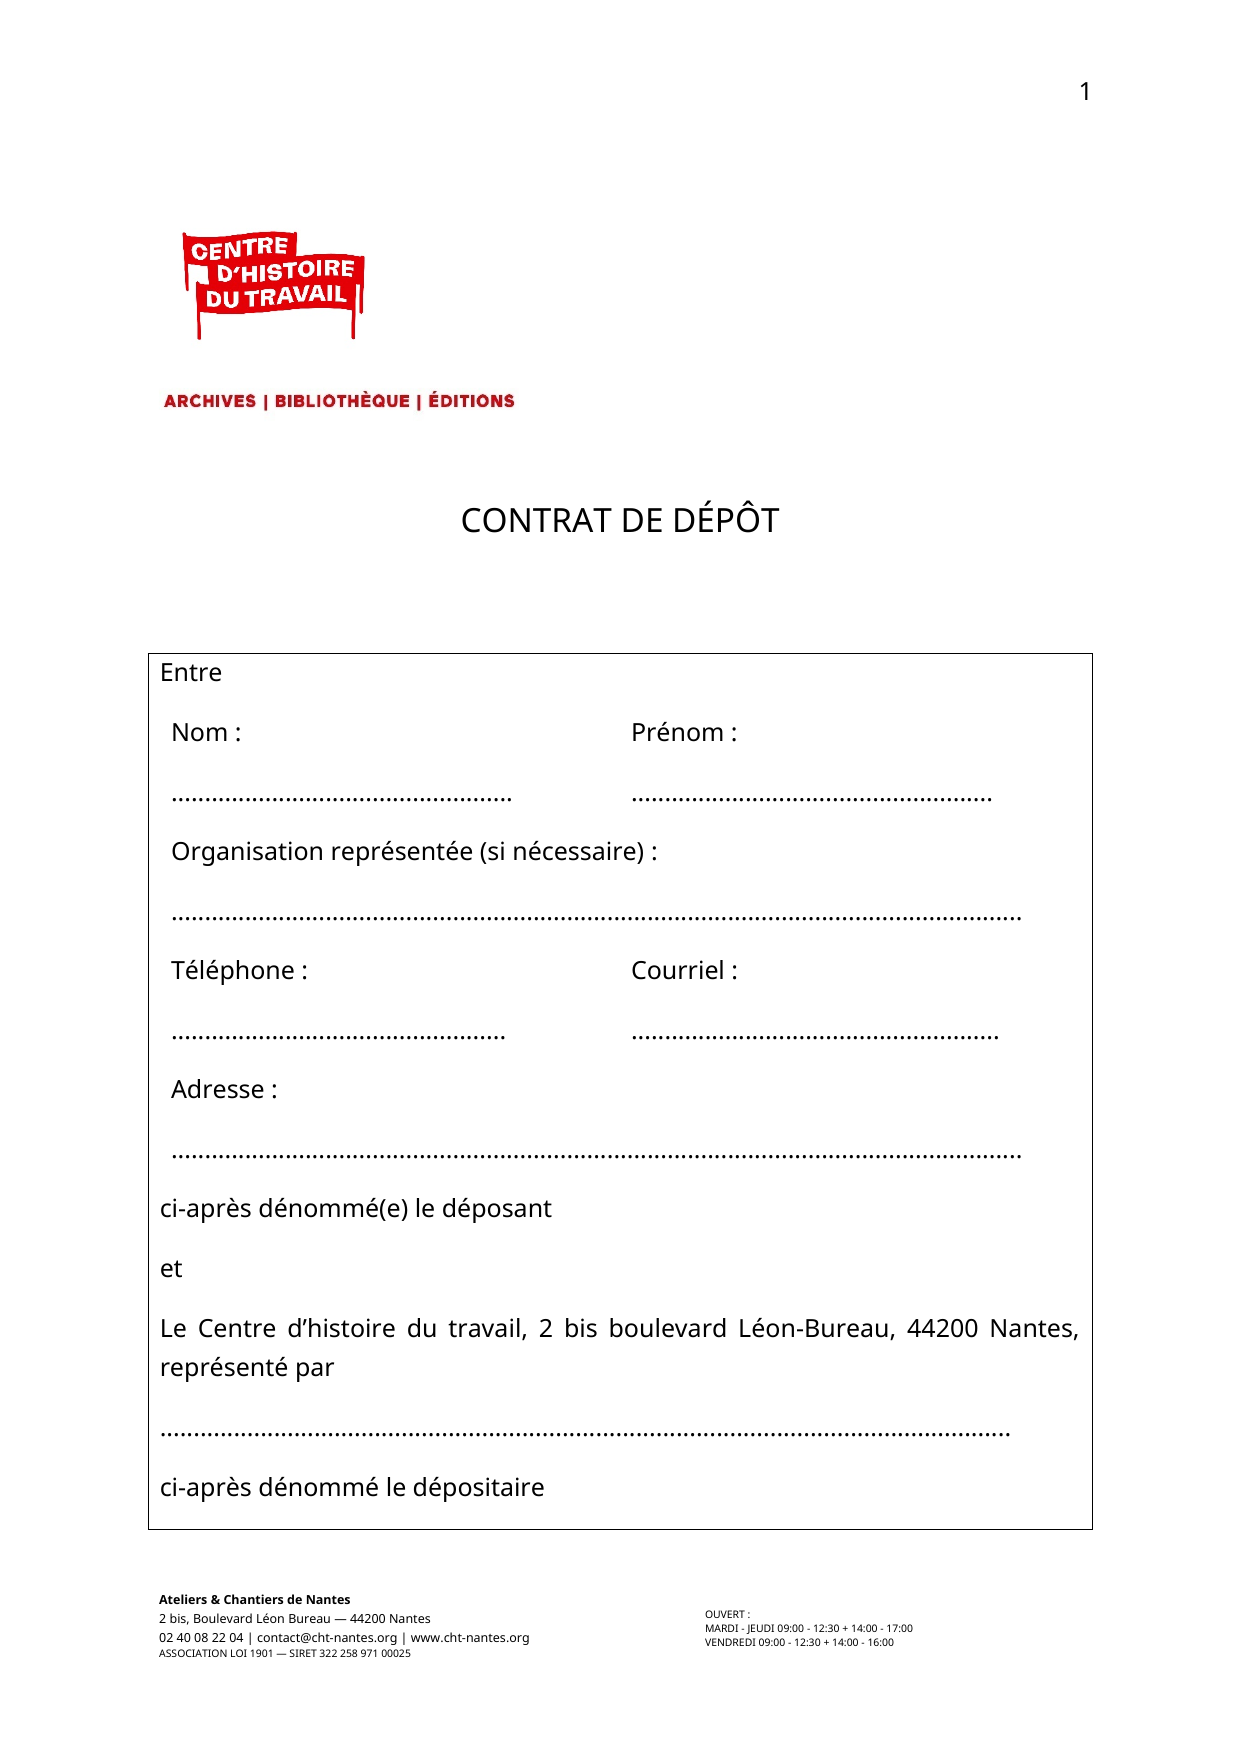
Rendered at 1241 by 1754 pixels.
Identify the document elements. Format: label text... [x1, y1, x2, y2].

subtitle CONTRAT DE DÉPÔT [148, 497, 1092, 542]
table_header Prénom : ...................................................... [620, 714, 1077, 833]
picture [158, 206, 388, 363]
table_header Nom : ................................................... [160, 714, 619, 833]
table_cell [620, 207, 1092, 443]
table_header [620, 148, 1092, 207]
table_cell Organisation représentée (si nécessaire) : ............................................................................................................................... [160, 834, 1077, 953]
table_cell Courriel : ....................................................... [620, 953, 1077, 1072]
table_header [148, 148, 619, 207]
table_cell Téléphone : .................................................. [160, 953, 619, 1072]
table_cell [148, 207, 619, 443]
picture [158, 377, 520, 428]
table_header Entre ci-après dénommé(e) le déposant et Le Centre d’histoire du travail, 2 bis boulevard Léon-Bureau, 44200 Nantes, représenté par ............................................................................................................................... ci-après dénommé le dépositaire [149, 654, 1092, 1529]
table_cell Adresse : ............................................................................................................................... [160, 1072, 1077, 1191]
